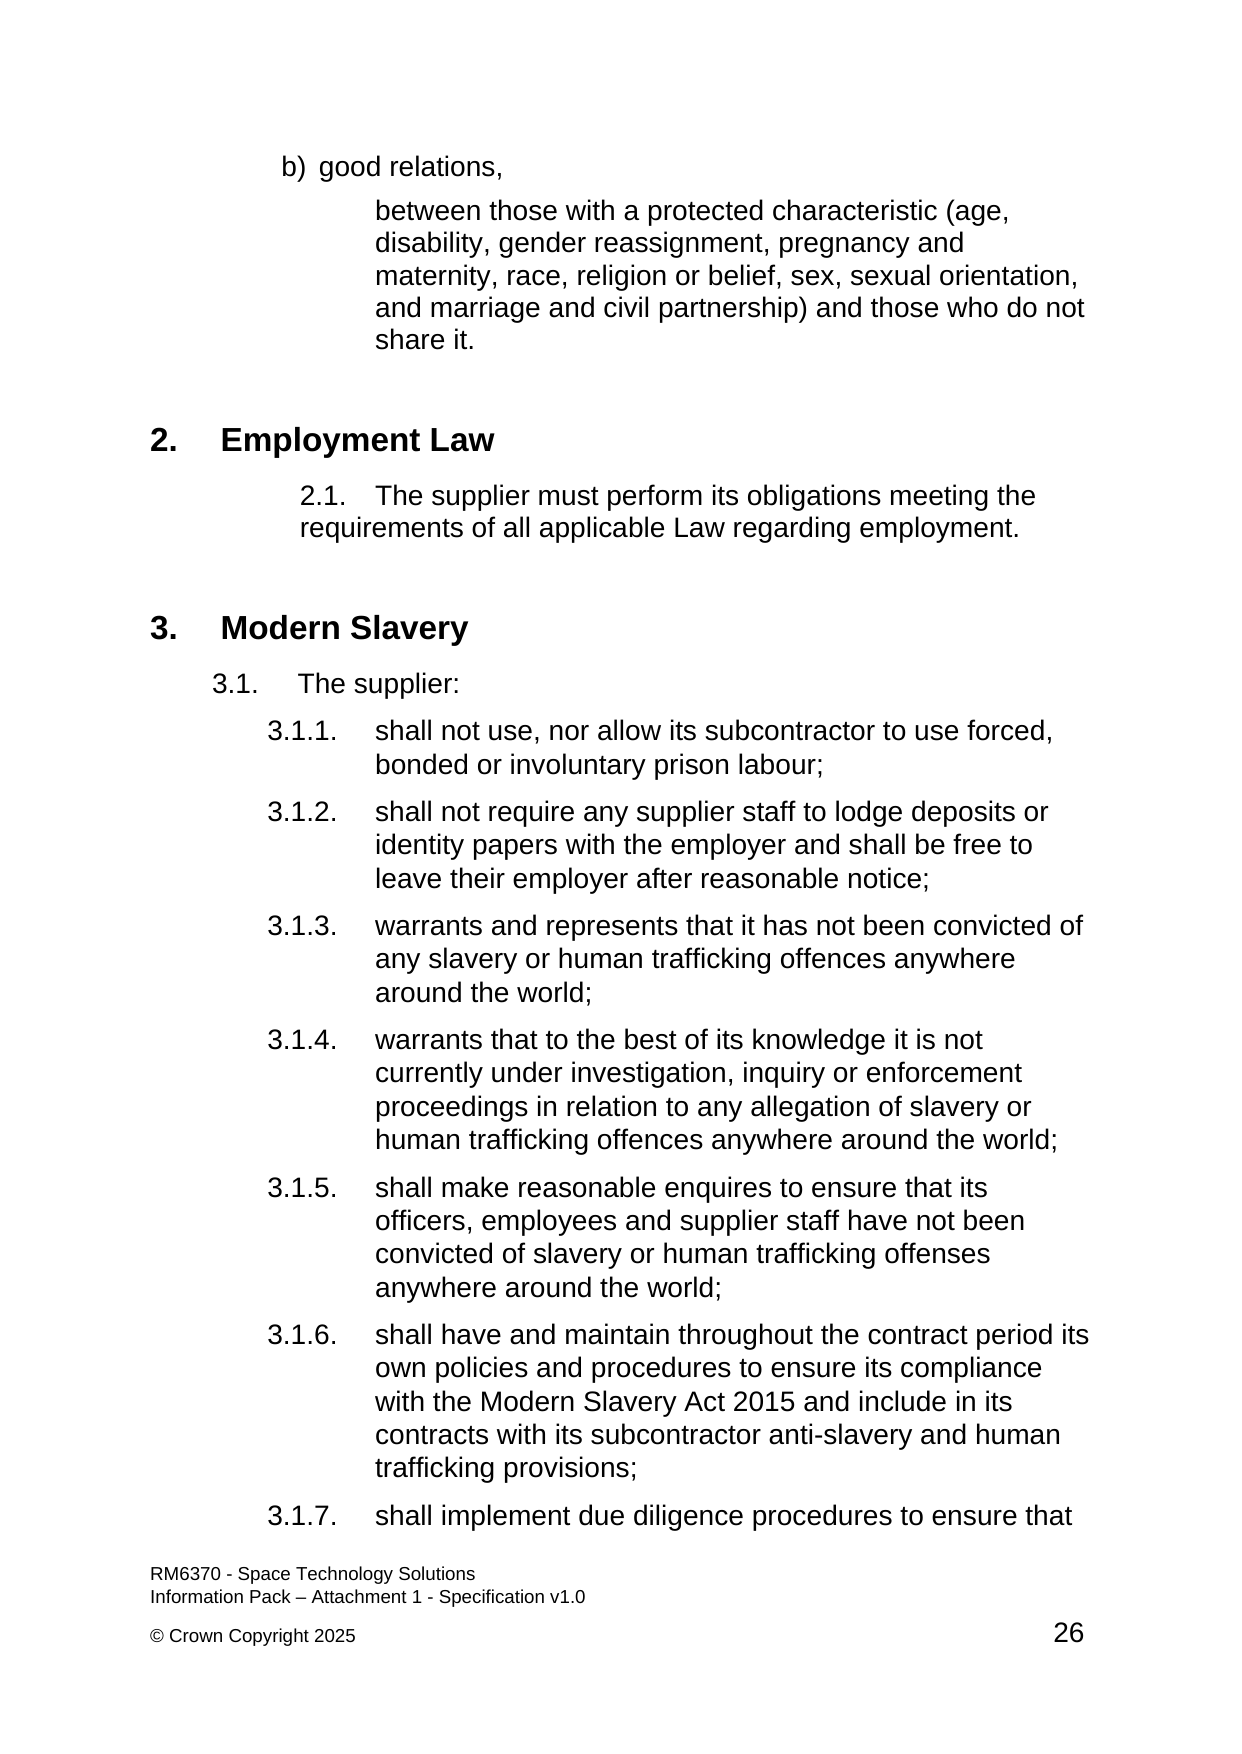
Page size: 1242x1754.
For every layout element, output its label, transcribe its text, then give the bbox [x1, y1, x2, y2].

text 3.1.3. warrants and represents that it has not been convicted of any slavery or human trafficking offences anywhere around the world; [267, 909, 1089, 1008]
text 3.1.2. shall not require any supplier staff to lodge deposits or identity papers with the employer and shall be free to leave their employer after reasonable notice; [267, 795, 1089, 894]
text 3.1.1. shall not use, nor allow its subcontractor to use forced, bonded or involuntary prison labour; [267, 714, 1089, 780]
text 3.1.7. shall implement due diligence procedures to ensure that [267, 1499, 1089, 1531]
subtitle 3. Modern Slavery [150, 608, 1069, 646]
text 3.1.4. warrants that to the best of its knowledge it is not currently under investigation, inquiry or enforcement proceedings in relation to any allegation of slavery or human trafficking offences anywhere around the world; [267, 1023, 1089, 1156]
text 3.1.5. shall make reasonable enquires to ensure that its officers, employees and supplier staff have not been convicted of slavery or human trafficking offenses anywhere around the world; [267, 1171, 1089, 1303]
list good relations, [281, 150, 1066, 182]
text 3.1.6. shall have and maintain throughout the contract period its own policies and procedures to ensure its compliance with the Modern Slavery Act 2015 and include in its contracts with its subcontractor anti-slavery and human trafficking provisions; [267, 1318, 1089, 1484]
text 2.1. The supplier must perform its obligations meeting the requirements of all applicable Law regarding employment. [299, 479, 1089, 543]
text between those with a protected characteristic (age, disability, gender reassignment, pregnancy and maternity, race, religion or belief, sex, sexual orientation, and marriage and civil partnership) and those who do not share it. [375, 194, 1089, 356]
text 3.1. The supplier: [150, 667, 1089, 699]
subtitle 2. Employment Law [150, 420, 1069, 458]
